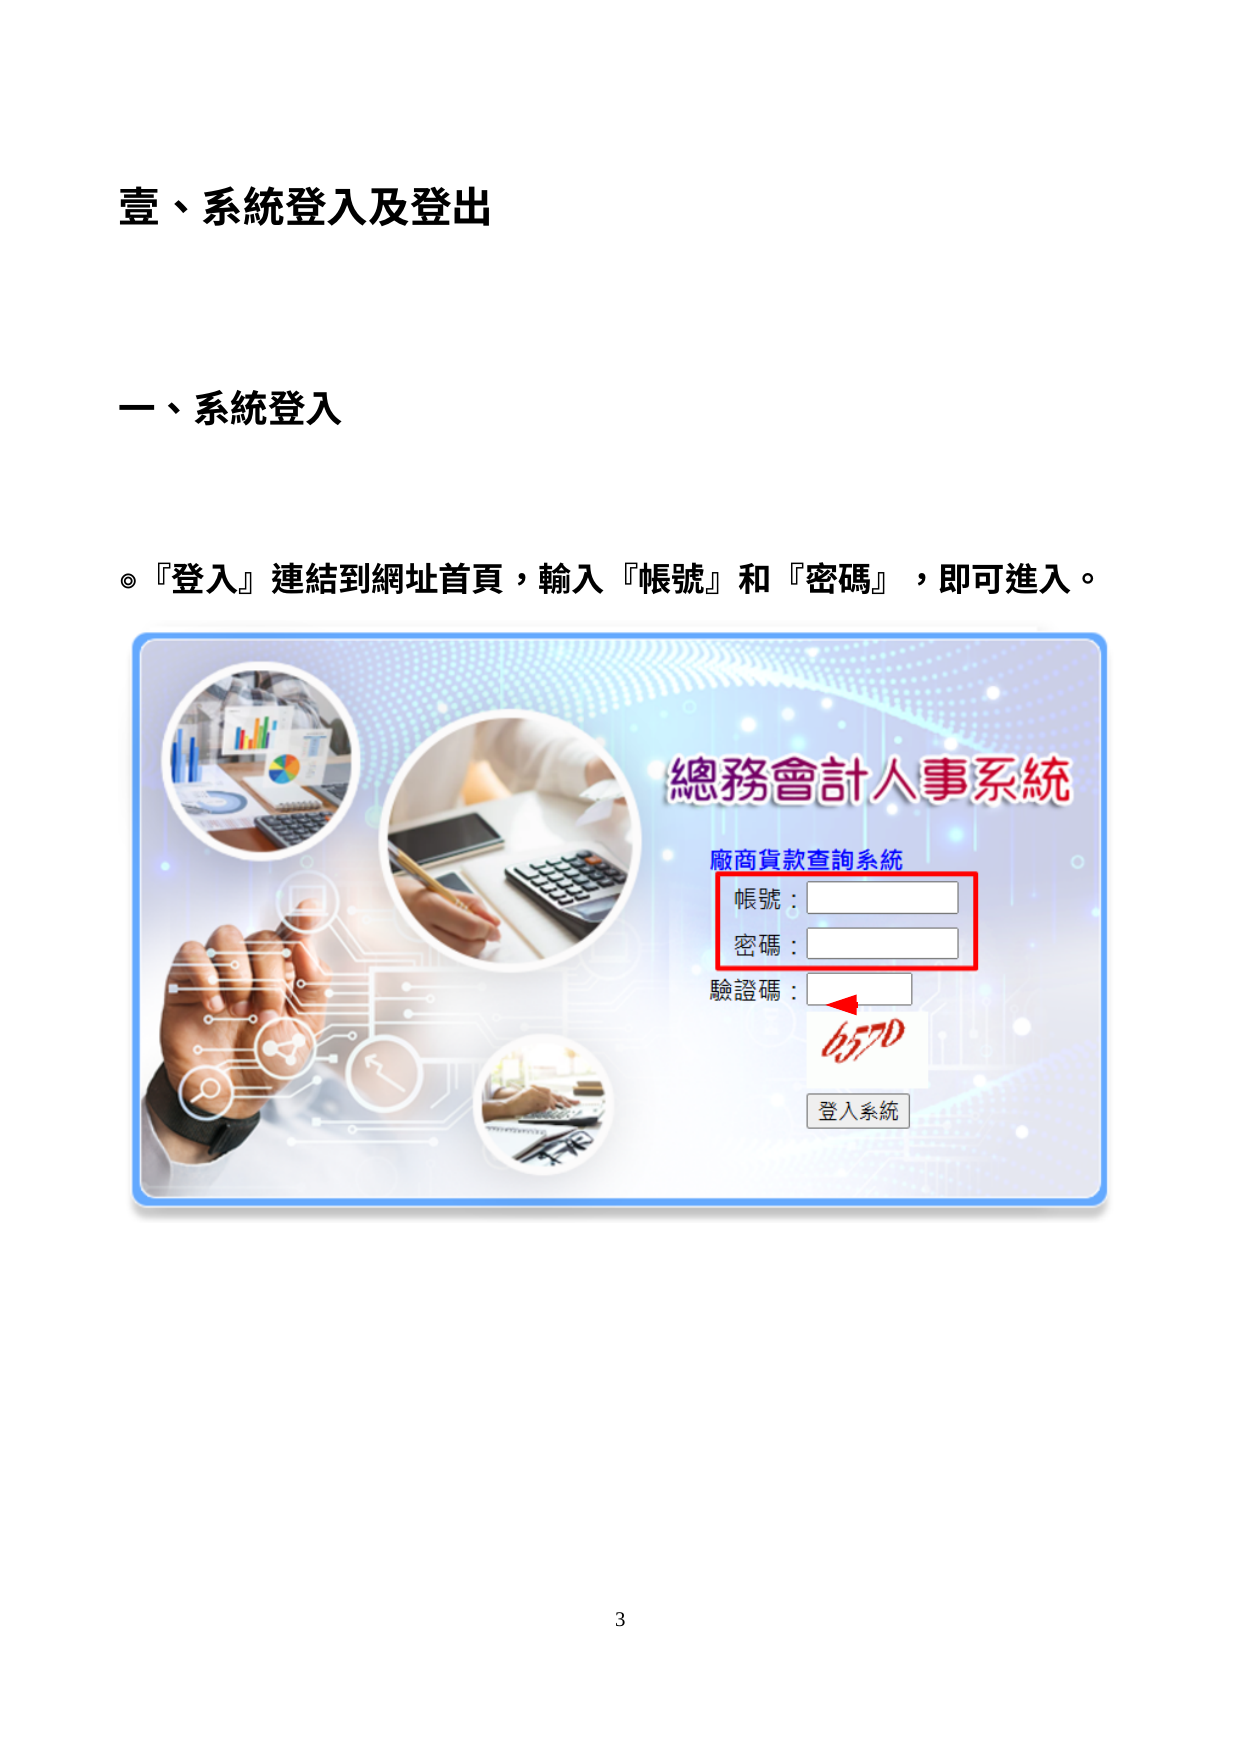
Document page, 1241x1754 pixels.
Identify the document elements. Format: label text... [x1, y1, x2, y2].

text ◎『登入』連結到網址首頁，輸入『帳號』和『密碼』，即可進入。 [118, 535, 1122, 598]
subtitle 壹、系統登入及登出 [118, 162, 1122, 225]
subtitle 一、系統登入 [118, 364, 1122, 427]
